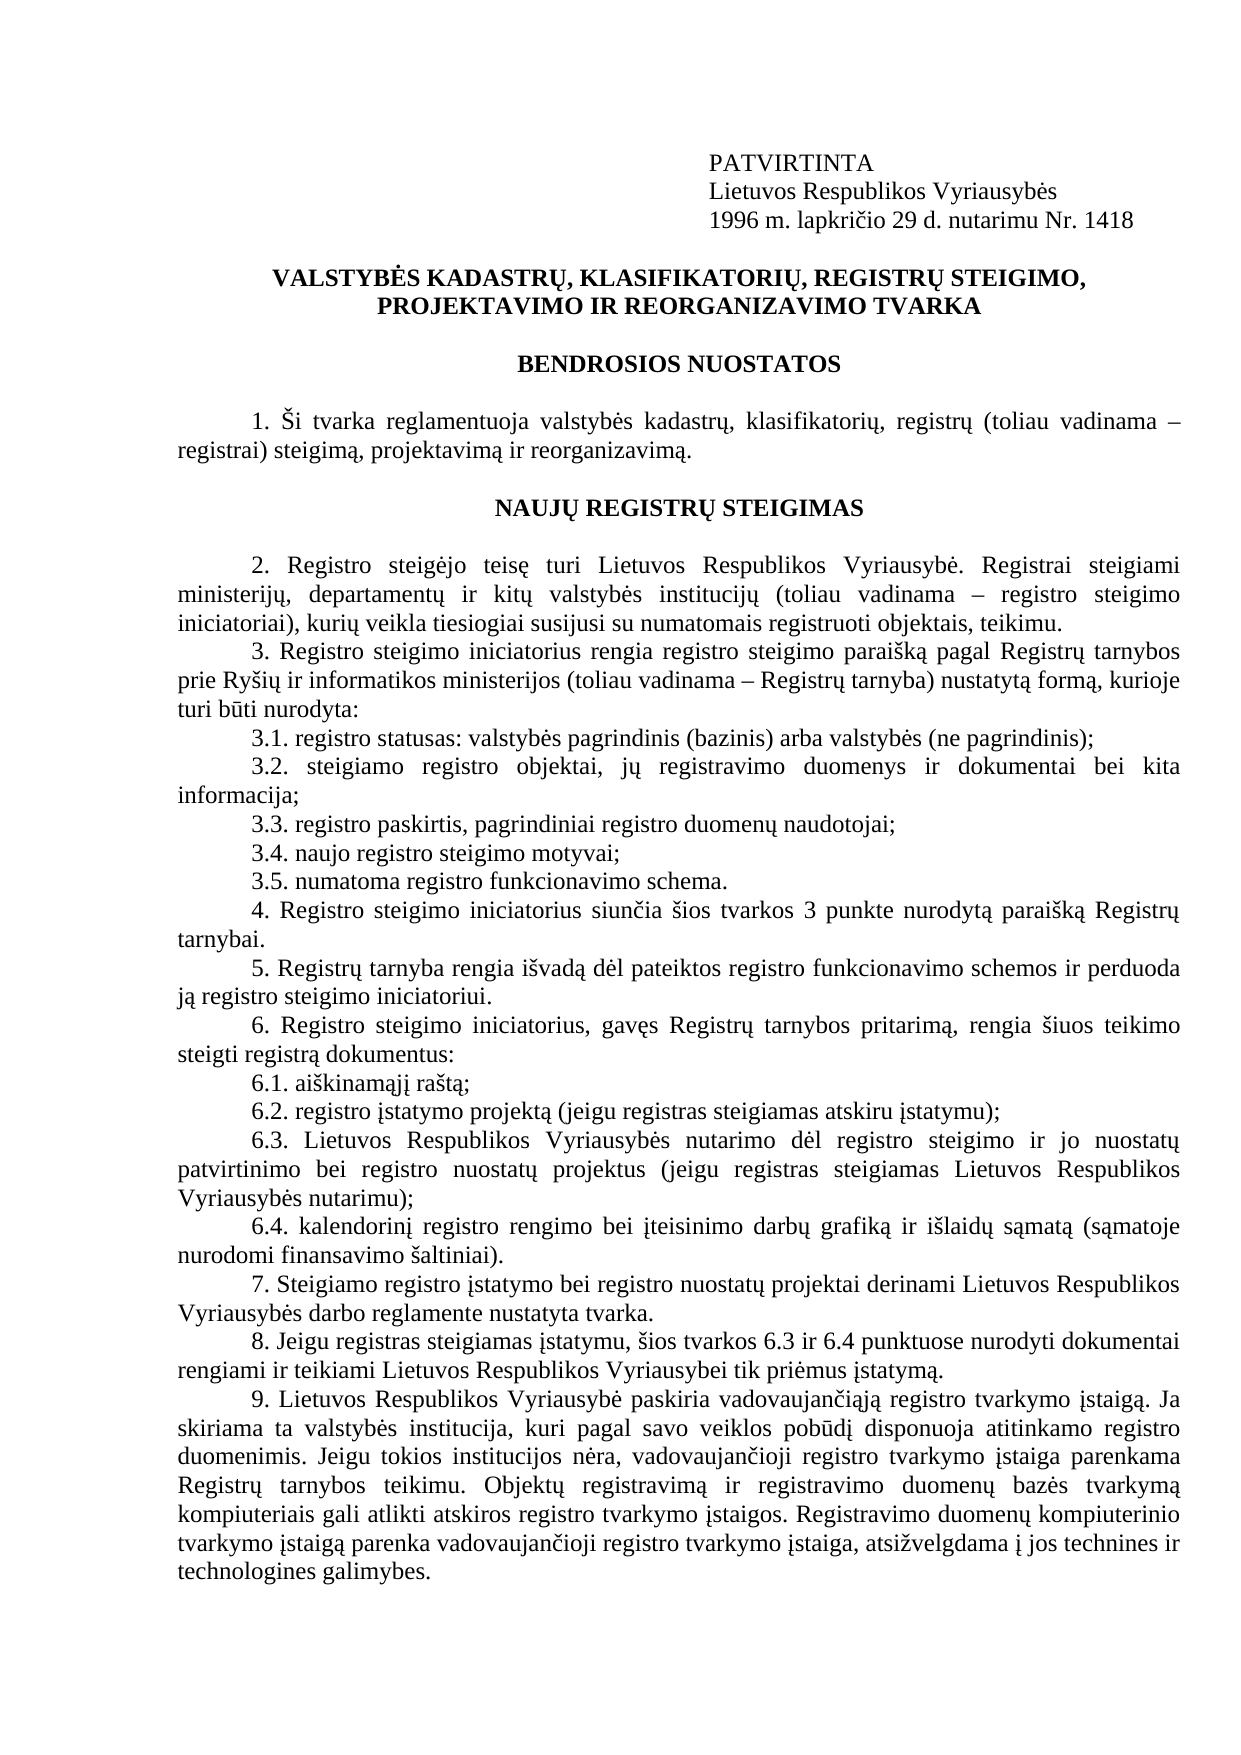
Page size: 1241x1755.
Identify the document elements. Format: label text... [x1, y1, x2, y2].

text 6.4. kalendorinį registro rengimo bei įteisinimo darbų grafiką ir išlaidų sąmatą (sąmatoje nurodomi finansavimo šaltiniai). [177, 1211, 1181, 1269]
text 3. Registro steigimo iniciatorius rengia registro steigimo paraišką pagal Registrų tarnybos prie Ryšių ir informatikos ministerijos (toliau vadinama – Registrų tarnyba) nustatytą formą, kurioje turi būti nurodyta: [177, 636, 1181, 723]
text 3.2. steigiamo registro objektai, jų registravimo duomenys ir dokumentai bei kita informacija; [177, 751, 1181, 809]
text 6. Registro steigimo iniciatorius, gavęs Registrų tarnybos pritarimą, rengia šiuos teikimo steigti registrą dokumentus: [177, 1010, 1181, 1068]
text PATVIRTINTA [177, 148, 1181, 176]
text 6.1. aiškinamąjį raštą; [177, 1068, 1181, 1096]
text 3.3. registro paskirtis, pagrindiniai registro duomenų naudotojai; [177, 809, 1181, 838]
text 9. Lietuvos Respublikos Vyriausybė paskiria vadovaujančiąją registro tvarkymo įstaigą. Ja skiriama ta valstybės institucija, kuri pagal savo veiklos pobūdį disponuoja atitinkamo registro duomenimis. Jeigu tokios institucijos nėra, vadovaujančioji registro tvarkymo įstaiga parenkama Registrų tarnybos teikimu. Objektų registravimą ir registravimo duomenų bazės tvarkymą kompiuteriais gali atlikti atskiros registro tvarkymo įstaigos. Registravimo duomenų kompiuterinio tvarkymo įstaigą parenka vadovaujančioji registro tvarkymo įstaiga, atsižvelgdama į jos technines ir technologines galimybes. [177, 1384, 1181, 1585]
text 3.1. registro statusas: valstybės pagrindinis (bazinis) arba valstybės (ne pagrindinis); [177, 723, 1181, 751]
text 3.4. naujo registro steigimo motyvai; [177, 838, 1181, 866]
text Bendrosios nuostatos [177, 349, 1181, 378]
text 4. Registro steigimo iniciatorius siunčia šios tvarkos 3 punkte nurodytą paraišką Registrų tarnybai. [177, 895, 1181, 953]
text 6.3. Lietuvos Respublikos Vyriausybės nutarimo dėl registro steigimo ir jo nuostatų patvirtinimo bei registro nuostatų projektus (jeigu registras steigiamas Lietuvos Respublikos Vyriausybės nutarimu); [177, 1125, 1181, 1211]
text 7. Steigiamo registro įstatymo bei registro nuostatų projektai derinami Lietuvos Respublikos Vyriausybės darbo reglamente nustatyta tvarka. [177, 1269, 1181, 1326]
text Lietuvos Respublikos Vyriausybės [177, 176, 1181, 205]
text 2. Registro steigėjo teisę turi Lietuvos Respublikos Vyriausybė. Registrai steigiami ministerijų, departamentų ir kitų valstybės institucijų (toliau vadinama – registro steigimo iniciatoriai), kurių veikla tiesiogiai susijusi su numatomais registruoti objektais, teikimu. [177, 550, 1181, 636]
text 5. Registrų tarnyba rengia išvadą dėl pateiktos registro funkcionavimo schemos ir perduoda ją registro steigimo iniciatoriui. [177, 953, 1181, 1010]
text 3.5. numatoma registro funkcionavimo schema. [177, 866, 1181, 895]
text 6.2. registro įstatymo projektą (jeigu registras steigiamas atskiru įstatymu); [177, 1096, 1181, 1125]
text 8. Jeigu registras steigiamas įstatymu, šios tvarkos 6.3 ir 6.4 punktuose nurodyti dokumentai rengiami ir teikiami Lietuvos Respublikos Vyriausybei tik priėmus įstatymą. [177, 1326, 1181, 1384]
text Naujų registrų steigimas [177, 493, 1181, 521]
text 1996 m. lapkričio 29 d. nutarimu Nr. 1418 [177, 205, 1181, 234]
text Valstybės kadastrų, klasifikatorių, registrų steigimo, projektavimo ir reorganizavimo tvarka [177, 263, 1181, 320]
text 1. Ši tvarka reglamentuoja valstybės kadastrų, klasifikatorių, registrų (toliau vadinama – registrai) steigimą, projektavimą ir reorganizavimą. [177, 406, 1181, 464]
